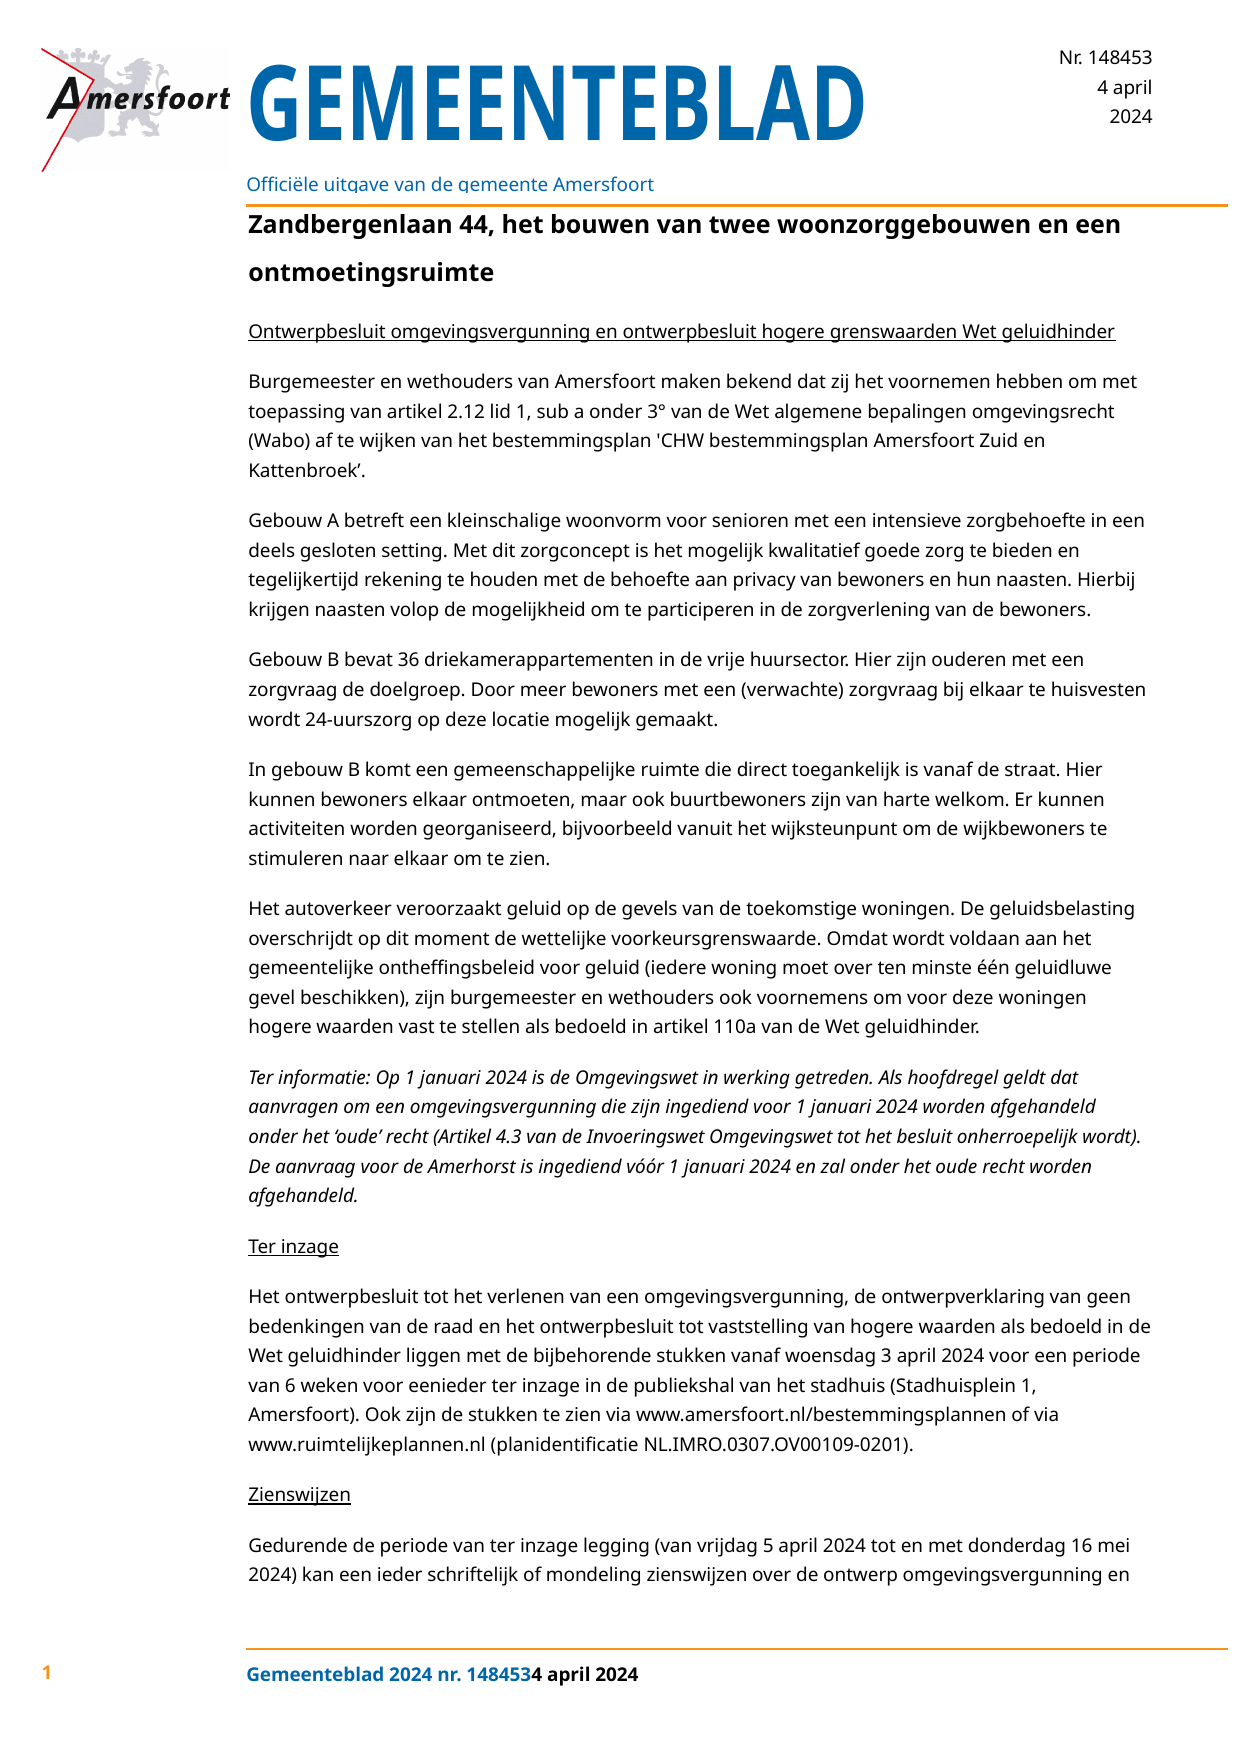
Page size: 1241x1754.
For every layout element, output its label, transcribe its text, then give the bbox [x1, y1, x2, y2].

text Gebouw A betreft een kleinschalige woonvorm voor senioren met een intensieve zorgbehoefte in een deels gesloten setting. Met dit zorgconcept is het mogelijk kwalitatief goede zorg te bieden en tegelijkertijd rekening te houden met de behoefte aan privacy van bewoners en hun naasten. Hierbij krijgen naasten volop de mogelijkheid om te participeren in de zorgverlening van de bewoners. [248, 507, 1152, 622]
text Gebouw B bevat 36 driekamerappartementen in de vrije huursector. Hier zijn ouderen met een zorgvraag de doelgroep. Door meer bewoners met een (verwachte) zorgvraag bij elkaar te huisvesten wordt 24-uurszorg op deze locatie mogelijk gemaakt. [248, 647, 1152, 732]
text Burgemeester en wethouders van Amersfoort maken bekend dat zij het voornemen hebben om met toepassing van artikel 2.12 lid 1, sub a onder 3° van de Wet algemene bepalingen omgevingsrecht (Wabo) af te wijken van het bestemmingsplan 'CHW bestemmingsplan Amersfoort Zuid en Kattenbroek’. [248, 368, 1152, 483]
text Zienswijzen [248, 1482, 1152, 1507]
text Zandbergenlaan 44, het bouwen van twee woonzorggebouwen en een ontmoetingsruimte [248, 207, 1152, 288]
picture [41, 47, 231, 172]
text Het ontwerpbesluit tot het verlenen van een omgevingsvergunning, de ontwerpverklaring van geen bedenkingen van de raad en het ontwerpbesluit tot vaststelling van hogere waarden als bedoeld in de Wet geluidhinder liggen met de bijbehorende stukken vanaf woensdag 3 april 2024 voor een periode van 6 weken voor eenieder ter inzage in de publiekshal van het stadhuis (Stadhuisplein 1, Amersfoort). Ook zijn de stukken te zien via www.amersfoort.nl/bestemmingsplannen of via www.ruimtelijkeplannen.nl (planidentificatie NL.IMRO.0307.OV00109-0201). [248, 1283, 1152, 1457]
text Ter inzage [248, 1233, 1152, 1259]
text Gedurende de periode van ter inzage legging (van vrijdag 5 april 2024 tot en met donderdag 16 mei 2024) kan een ieder schriftelijk of mondeling zienswijzen over de ontwerp omgevingsvergunning en [248, 1532, 1152, 1587]
text Ter informatie: Op 1 januari 2024 is de Omgevingswet in werking getreden. Als hoofdregel geldt dat aanvragen om een omgevingsvergunning die zijn ingediend voor 1 januari 2024 worden afgehandeld onder het ‘oude’ recht (Artikel 4.3 van de Invoeringswet Omgevingswet tot het besluit onherroepelijk wordt). De aanvraag voor de Amerhorst is ingediend vóór 1 januari 2024 en zal onder het oude recht worden afgehandeld. [248, 1064, 1152, 1208]
text Het autoverkeer veroorzaakt geluid op de gevels van de toekomstige woningen. De geluidsbelasting overschrijdt op dit moment de wettelijke voorkeursgrenswaarde. Omdat wordt voldaan aan het gemeentelijke ontheffingsbeleid voor geluid (iedere woning moet over ten minste één geluidluwe gevel beschikken), zijn burgemeester en wethouders ook voornemens om voor deze woningen hogere waarden vast te stellen als bedoeld in artikel 110a van de Wet geluidhinder. [248, 895, 1152, 1039]
text Ontwerpbesluit omgevingsvergunning en ontwerpbesluit hogere grenswaarden Wet geluidhinder [248, 318, 1152, 344]
text In gebouw B komt een gemeenschappelijke ruimte die direct toegankelijk is vanaf de straat. Hier kunnen bewoners elkaar ontmoeten, maar ook buurtbewoners zijn van harte welkom. Er kunnen activiteiten worden georganiseerd, bijvoorbeeld vanuit het wijksteunpunt om de wijkbewoners te stimuleren naar elkaar om te zien. [248, 756, 1152, 871]
